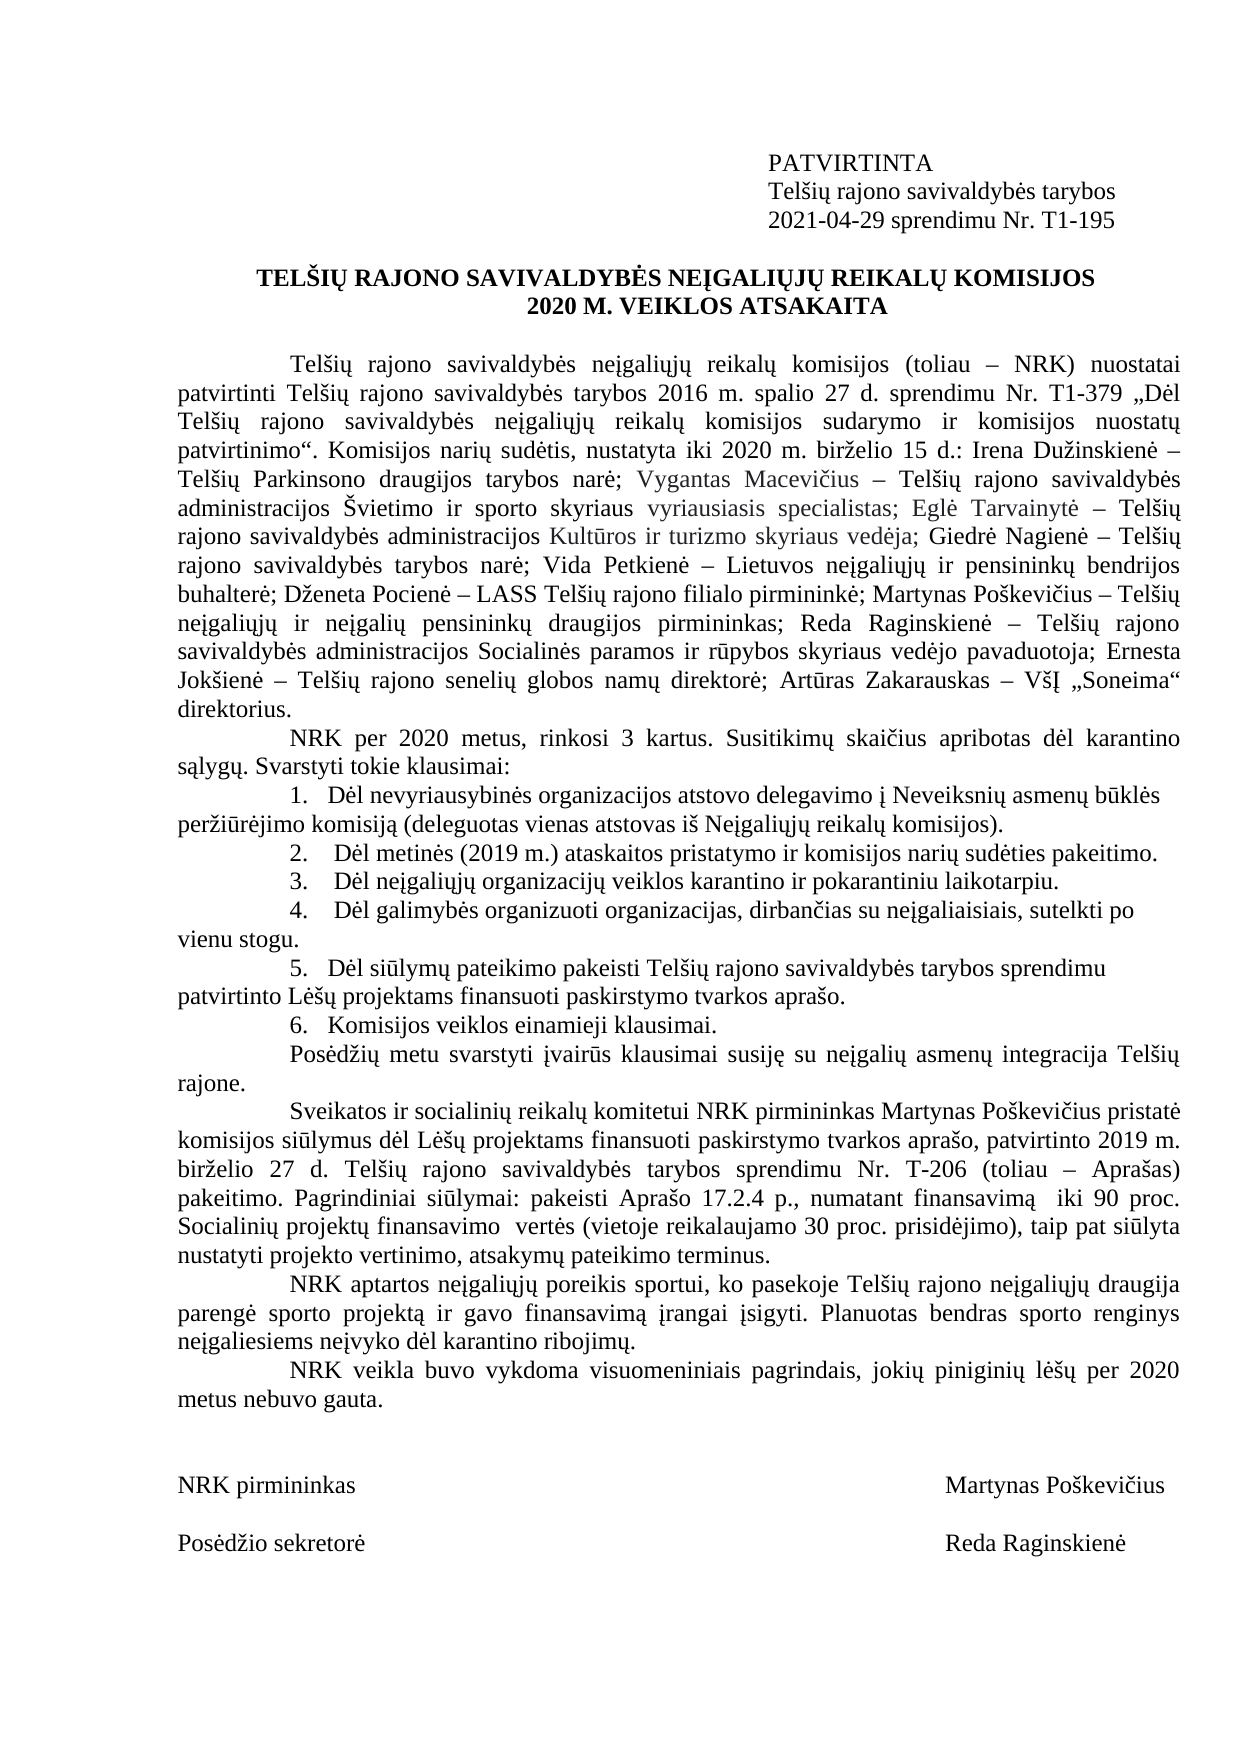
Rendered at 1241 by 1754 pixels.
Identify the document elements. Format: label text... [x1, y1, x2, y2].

text NRK veikla buvo vykdoma visuomeniniais pagrindais, jokių piniginių lėšų per 2020 metus nebuvo gauta. [177, 1355, 1181, 1413]
text Telšių rajono savivaldybės tarybos [177, 176, 1181, 205]
text NRK aptartos neįgaliųjų poreikis sportui, ko pasekoje Telšių rajono neįgaliųjų draugija parengė sporto projektą ir gavo finansavimą įrangai įsigyti. Planuotas bendras sporto renginys neįgaliesiems neįvyko dėl karantino ribojimų. [177, 1269, 1181, 1355]
text 3. Dėl neįgaliųjų organizacijų veiklos karantino ir pokarantiniu laikotarpiu. [177, 866, 1181, 895]
text Sveikatos ir socialinių reikalų komitetui NRK pirmininkas Martynas Poškevičius pristatė komisijos siūlymus dėl Lėšų projektams finansuoti paskirstymo tvarkos aprašo, patvirtinto 2019 m. birželio 27 d. Telšių rajono savivaldybės tarybos sprendimu Nr. T-206 (toliau – Aprašas) pakeitimo. Pagrindiniai siūlymai: pakeisti Aprašo 17.2.4 p., numatant finansavimą iki 90 proc. Socialinių projektų finansavimo vertės (vietoje reikalaujamo 30 proc. prisidėjimo), taip pat siūlyta nustatyti projekto vertinimo, atsakymų pateikimo terminus. [177, 1096, 1181, 1269]
text 2021-04-29 sprendimu Nr. T1-195 [177, 205, 1181, 234]
text TELŠIŲ RAJONO SAVIVALDYBĖS NEĮGALIŲJŲ REIKALŲ KOMISIJOS [177, 263, 1181, 291]
text Posėdžio sekretorė Reda Raginskienė [177, 1528, 1181, 1556]
text Posėdžių metu svarstyti įvairūs klausimai susiję su neįgalių asmenų integracija Telšių rajone. [177, 1039, 1181, 1096]
text NRK per 2020 metus, rinkosi 3 kartus. Susitikimų skaičius apribotas dėl karantino sąlygų. Svarstyti tokie klausimai: [177, 723, 1181, 780]
text PATVIRTINTA [177, 148, 1181, 176]
text 4. Dėl galimybės organizuoti organizacijas, dirbančias su neįgaliaisiais, sutelkti po vienu stogu. [177, 895, 1181, 953]
text NRK pirmininkas Martynas Poškevičius [177, 1470, 1181, 1499]
text 2. Dėl metinės (2019 m.) ataskaitos pristatymo ir komisijos narių sudėties pakeitimo. [177, 838, 1181, 866]
text 5. Dėl siūlymų pateikimo pakeisti Telšių rajono savivaldybės tarybos sprendimu patvirtinto Lėšų projektams finansuoti paskirstymo tvarkos aprašo. [177, 953, 1181, 1010]
text 1. Dėl nevyriausybinės organizacijos atstovo delegavimo į Neveiksnių asmenų būklės peržiūrėjimo komisiją (deleguotas vienas atstovas iš Neįgaliųjų reikalų komisijos). [177, 780, 1181, 838]
text 6. Komisijos veiklos einamieji klausimai. [177, 1010, 1181, 1039]
text 2020 M. VEIKLOS ATSAKAITA [233, 291, 1181, 320]
text Telšių rajono savivaldybės neįgaliųjų reikalų komisijos (toliau – NRK) nuostatai patvirtinti Telšių rajono savivaldybės tarybos 2016 m. spalio 27 d. sprendimu Nr. T1-379 „Dėl Telšių rajono savivaldybės neįgaliųjų reikalų komisijos sudarymo ir komisijos nuostatų patvirtinimo“. Komisijos narių sudėtis, nustatyta iki 2020 m. birželio 15 d.: Irena Dužinskienė – Telšių Parkinsono draugijos tarybos narė; Vygantas Macevičius – Telšių rajono savivaldybės administracijos Švietimo ir sporto skyriaus vyriausiasis specialistas; Eglė Tarvainytė – Telšių rajono savivaldybės administracijos Kultūros ir turizmo skyriaus vedėja; Giedrė Nagienė – Telšių rajono savivaldybės tarybos narė; Vida Petkienė – Lietuvos neįgaliųjų ir pensininkų bendrijos buhalterė; Dženeta Pocienė – LASS Telšių rajono filialo pirmininkė; Martynas Poškevičius – Telšių neįgaliųjų ir neįgalių pensininkų draugijos pirmininkas; Reda Raginskienė – Telšių rajono savivaldybės administracijos Socialinės paramos ir rūpybos skyriaus vedėjo pavaduotoja; Ernesta Jokšienė – Telšių rajono senelių globos namų direktorė; Artūras Zakarauskas – VšĮ „Soneima“ direktorius. [177, 349, 1181, 723]
